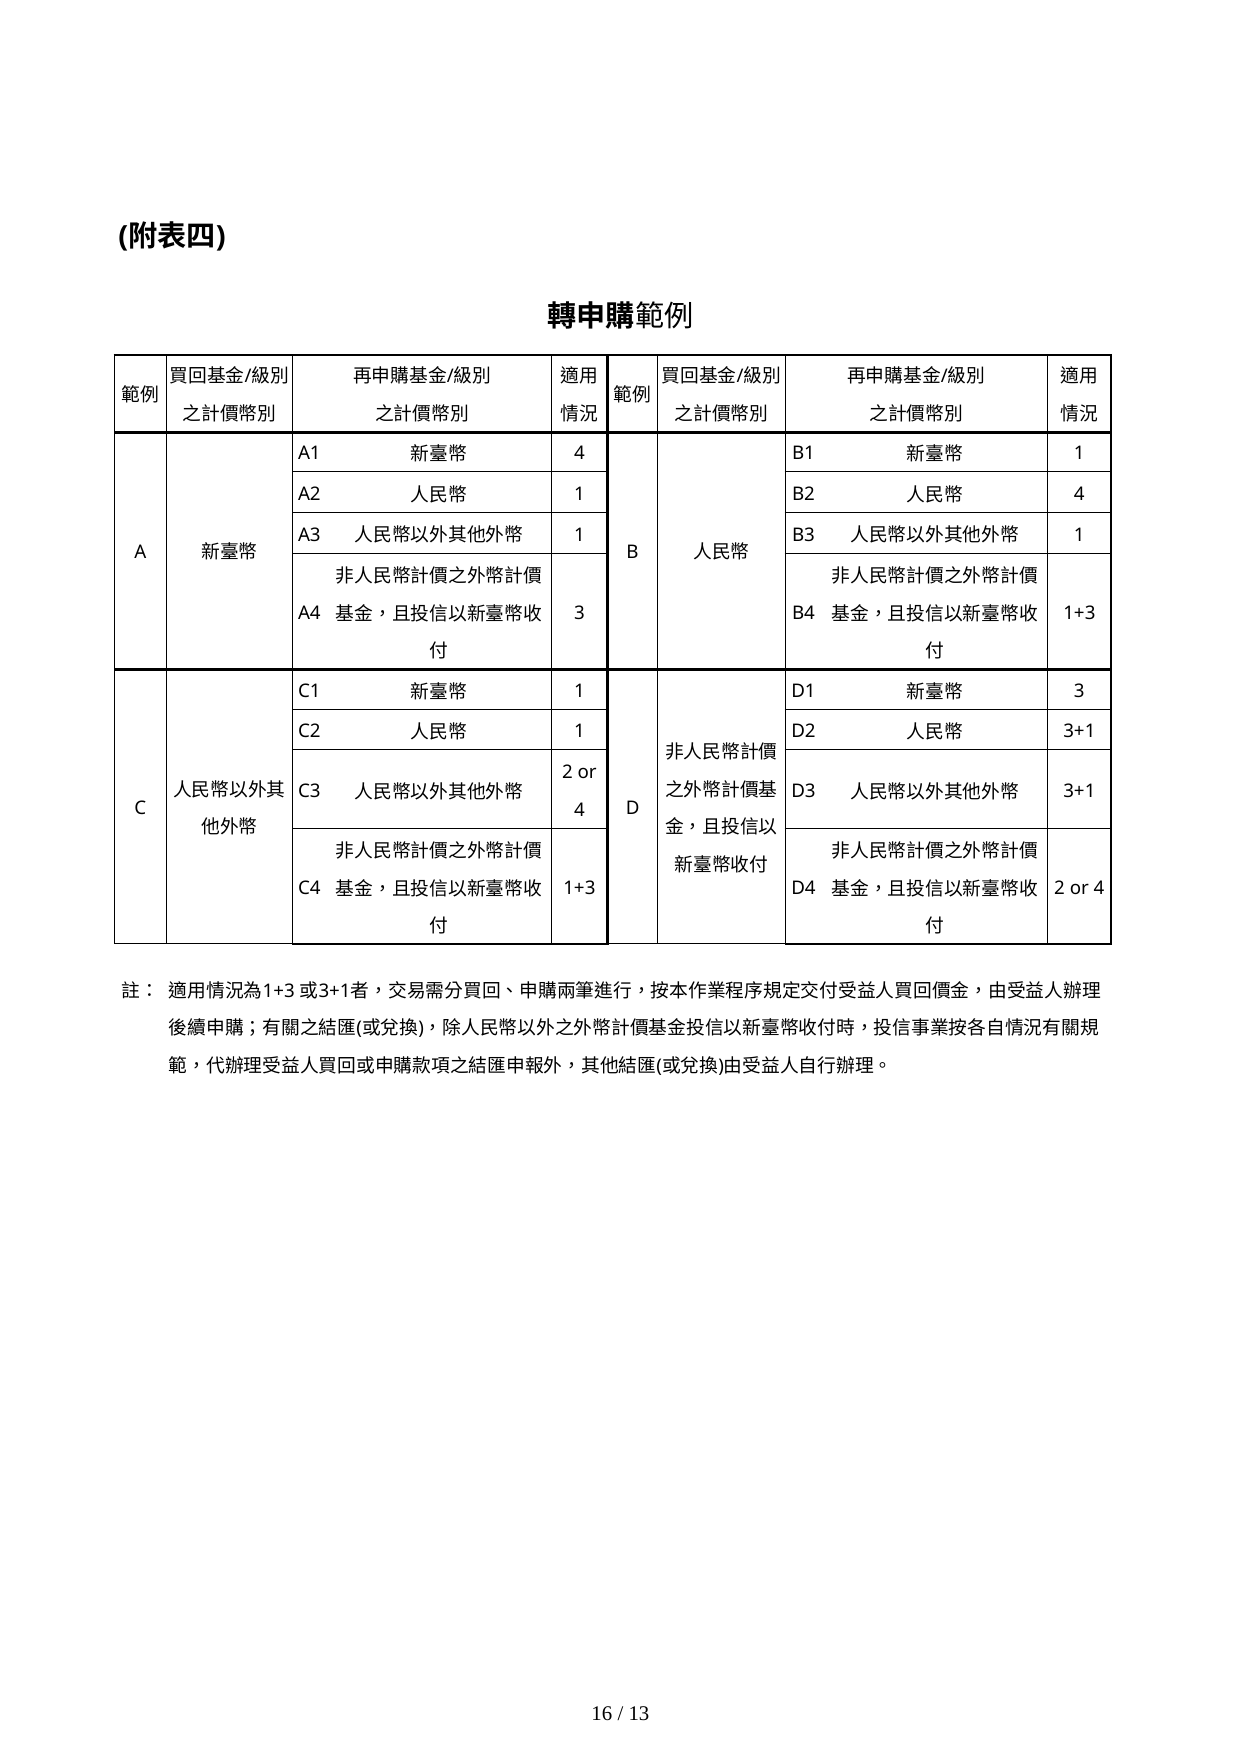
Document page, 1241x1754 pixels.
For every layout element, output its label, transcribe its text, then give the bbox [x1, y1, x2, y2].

table_cell D4 [786, 829, 822, 943]
table_cell 人民幣 [822, 472, 1047, 512]
table_cell C1 [293, 671, 326, 709]
table_cell 2 or 4 [1048, 829, 1110, 943]
table_cell 3 [1048, 671, 1110, 709]
table_header 範例 [609, 356, 657, 431]
table_cell 1 [552, 513, 606, 552]
table_cell B [609, 434, 657, 668]
table_cell B1 [786, 434, 822, 471]
table_cell 非人民幣計價之外幣計價基金，且投信以新臺幣收付 [822, 554, 1047, 668]
table_cell 人民幣以外其他外幣 [822, 750, 1047, 827]
table_header 範例 [115, 356, 166, 431]
table_cell 1 [1048, 434, 1110, 471]
table_cell 人民幣 [326, 710, 551, 749]
table_header 買回基金/級別之計價幣別 [658, 356, 785, 431]
table_cell D2 [786, 710, 822, 749]
table_header 買回基金/級別之計價幣別 [167, 356, 292, 431]
table_cell 註： [114, 944, 166, 1083]
table_cell A3 [293, 513, 326, 552]
text 轉申購範例 [118, 293, 1122, 335]
table_cell A4 [293, 554, 326, 668]
table_cell 非人民幣計價之外幣計價基金，且投信以新臺幣收付 [658, 671, 785, 943]
table_cell 4 [552, 434, 606, 471]
table_cell 人民幣以外其他外幣 [326, 750, 551, 827]
table_cell D1 [786, 671, 822, 709]
table_cell C4 [293, 829, 326, 943]
table_cell 人民幣以外其他外幣 [822, 513, 1047, 552]
table_cell B2 [786, 472, 822, 512]
table_cell 1+3 [1048, 554, 1110, 668]
table_cell 非人民幣計價之外幣計價基金，且投信以新臺幣收付 [822, 829, 1047, 943]
table_cell D3 [786, 750, 822, 827]
table_cell D [609, 671, 657, 943]
table_cell A2 [293, 472, 326, 512]
table_cell 非人民幣計價之外幣計價基金，且投信以新臺幣收付 [326, 829, 551, 943]
table_cell 人民幣以外其他外幣 [167, 671, 292, 943]
table_header 適用 情況 [552, 356, 606, 431]
table_cell 非人民幣計價之外幣計價基金，且投信以新臺幣收付 [326, 554, 551, 668]
table_cell 新臺幣 [326, 434, 551, 471]
table_cell A [115, 434, 166, 668]
table_cell 1 [1048, 513, 1110, 552]
table_cell B3 [786, 513, 822, 552]
table_cell 適用情況為1+3 或3+1者，交易需分買回、申購兩筆進行，按本作業程序規定交付受益人買回價金，由受益人辦理後續申購；有關之結匯(或兌換)，除人民幣以外之外幣計價基金投信以新臺幣收付時，投信事業按各自情況有關規範，代辦理受益人買回或申購款項之結匯申報外，其他結匯(或兌換)由受益人自行辦理。 [166, 944, 1111, 1083]
table_cell 新臺幣 [326, 671, 551, 709]
table_cell 3 [552, 554, 606, 668]
table_cell 人民幣 [658, 434, 785, 668]
table_header 再申購基金/級別 之計價幣別 [786, 356, 1047, 431]
text (附表四) [118, 213, 1122, 255]
table_cell C [115, 671, 166, 943]
table_cell 人民幣 [326, 472, 551, 512]
table_cell 1 [552, 472, 606, 512]
table_cell 新臺幣 [822, 671, 1047, 709]
table_cell C3 [293, 750, 326, 827]
table_cell 2 or 4 [552, 750, 606, 827]
table_cell A1 [293, 434, 326, 471]
table_cell 1+3 [552, 829, 606, 943]
table_header 適用 情況 [1048, 356, 1110, 431]
table_cell C2 [293, 710, 326, 749]
table_cell 1 [552, 710, 606, 749]
table_cell 新臺幣 [167, 434, 292, 668]
table_cell 人民幣 [822, 710, 1047, 749]
table_cell 1 [552, 671, 606, 709]
table_cell 4 [1048, 472, 1110, 512]
table_cell B4 [786, 554, 822, 668]
table_header 再申購基金/級別 之計價幣別 [293, 356, 551, 431]
table_cell 人民幣以外其他外幣 [326, 513, 551, 552]
table_cell 3+1 [1048, 710, 1110, 749]
table_cell 3+1 [1048, 750, 1110, 827]
table_cell 新臺幣 [822, 434, 1047, 471]
